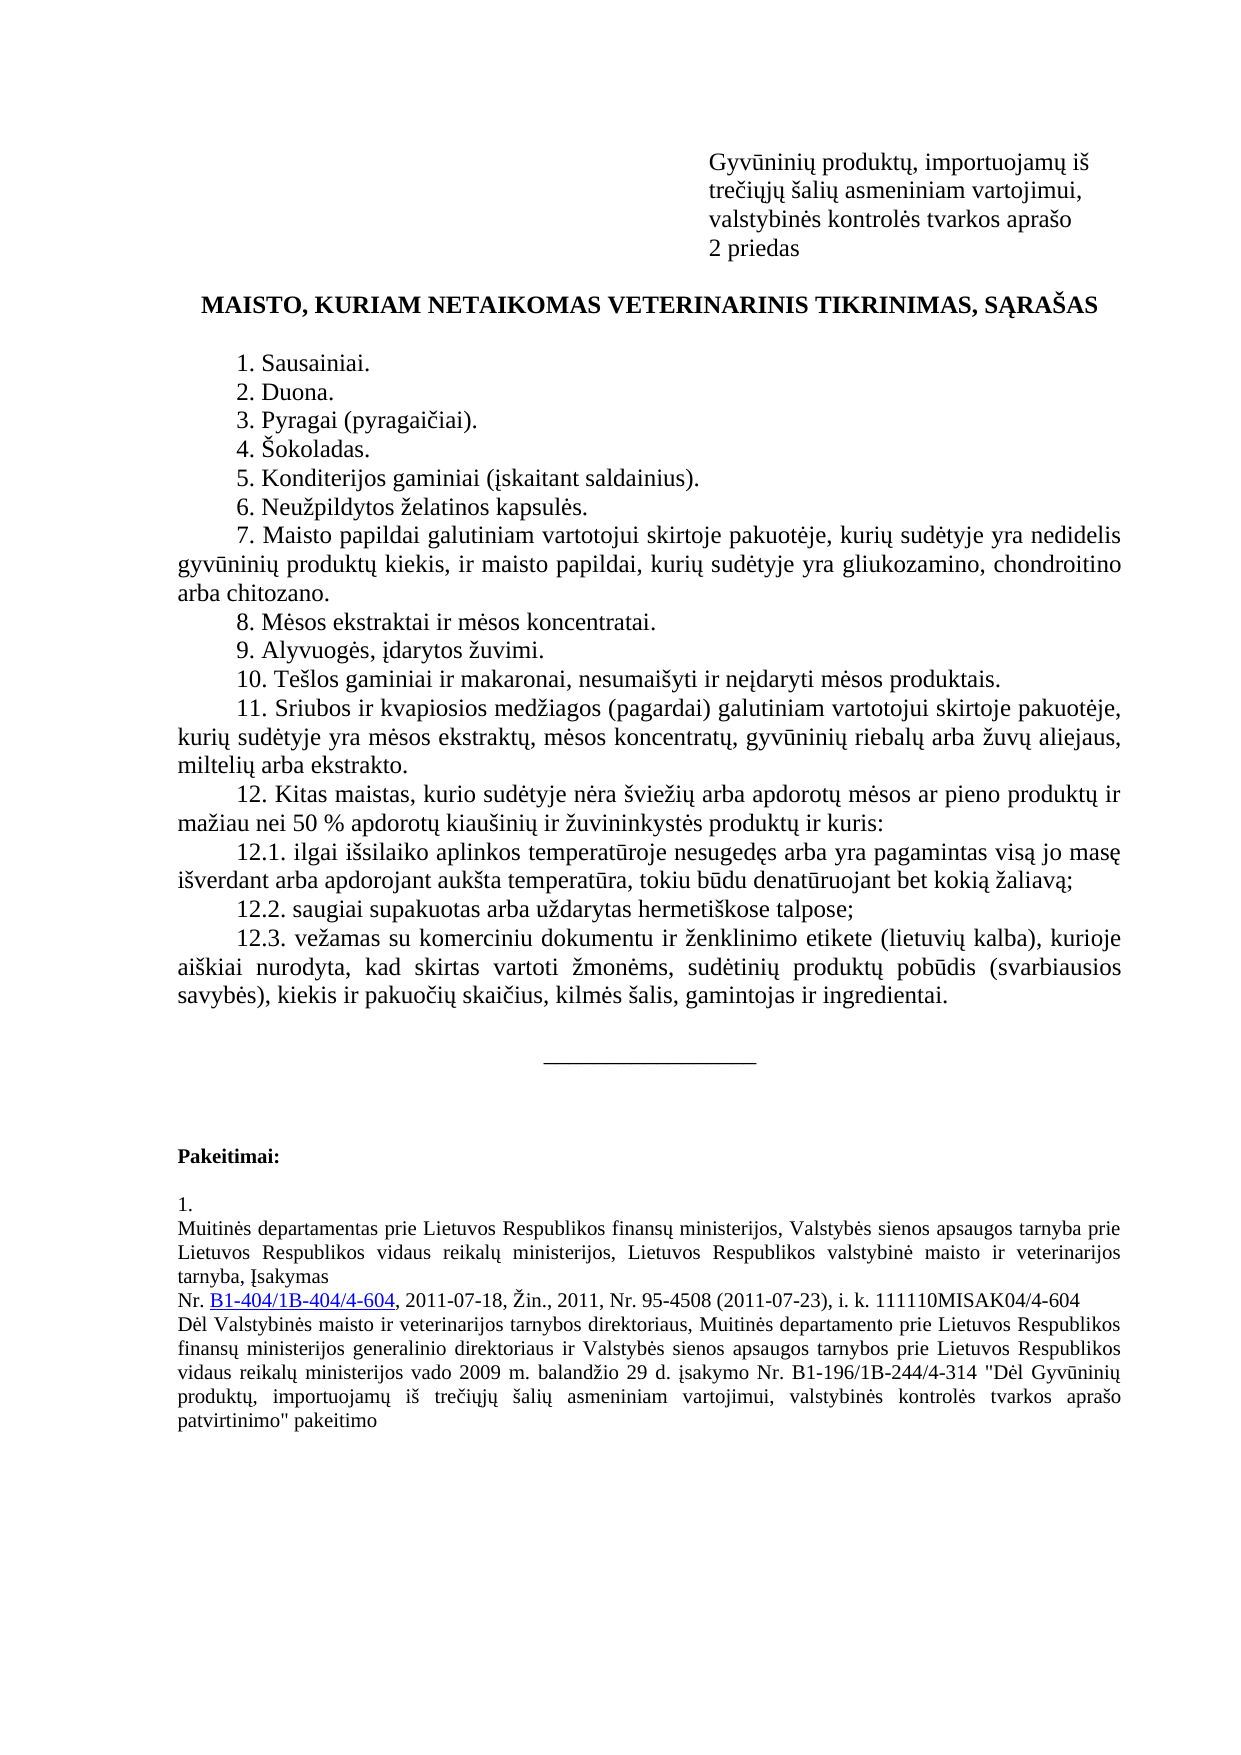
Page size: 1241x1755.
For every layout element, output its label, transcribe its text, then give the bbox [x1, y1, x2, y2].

text 8. Mėsos ekstraktai ir mėsos koncentratai. [177, 607, 1122, 636]
text 4. Šokoladas. [177, 434, 1122, 463]
text 12. Kitas maistas, kurio sudėtyje nėra šviežių arba apdorotų mėsos ar pieno produktų ir mažiau nei 50 % apdorotų kiaušinių ir žuvininkystės produktų ir kuris: [177, 779, 1122, 837]
text 12.2. saugiai supakuotas arba uždarytas hermetiškose talpose; [177, 894, 1122, 923]
text 1. Sausainiai. [177, 348, 1122, 377]
text Muitinės departamentas prie Lietuvos Respublikos finansų ministerijos, Valstybės sienos apsaugos tarnyba prie Lietuvos Respublikos vidaus reikalų ministerijos, Lietuvos Respublikos valstybinė maisto ir veterinarijos tarnyba, Įsakymas [177, 1216, 1122, 1288]
text 7. Maisto papildai galutiniam vartotojui skirtoje pakuotėje, kurių sudėtyje yra nedidelis gyvūninių produktų kiekis, ir maisto papildai, kurių sudėtyje yra gliukozamino, chondroitino arba chitozano. [177, 521, 1122, 607]
text Gyvūninių produktų, importuojamų iš [177, 147, 1122, 176]
text 2. Duona. [177, 377, 1122, 406]
text 3. Pyragai (pyragaičiai). [177, 406, 1122, 434]
text Dėl Valstybinės maisto ir veterinarijos tarnybos direktoriaus, Muitinės departamento prie Lietuvos Respublikos finansų ministerijos generalinio direktoriaus ir Valstybės sienos apsaugos tarnybos prie Lietuvos Respublikos vidaus reikalų ministerijos vado 2009 m. balandžio 29 d. įsakymo Nr. B1-196/1B-244/4-314 "Dėl Gyvūninių produktų, importuojamų iš trečiųjų šalių asmeniniam vartojimui, valstybinės kontrolės tvarkos aprašo patvirtinimo" pakeitimo [177, 1312, 1122, 1432]
text 2 priedas [177, 233, 1122, 262]
text 9. Alyvuogės, įdarytos žuvimi. [177, 636, 1122, 664]
text 6. Neužpildytos želatinos kapsulės. [177, 492, 1122, 521]
text valstybinės kontrolės tvarkos aprašo [177, 204, 1122, 233]
text 5. Konditerijos gaminiai (įskaitant saldainius). [177, 463, 1122, 492]
text Pakeitimai: [177, 1144, 1122, 1168]
text MAISTO, KURIAM NETAIKOMAS VETERINARINIS TIKRINIMAS, SĄRAŠAS [177, 291, 1122, 319]
text 11. Sriubos ir kvapiosios medžiagos (pagardai) galutiniam vartotojui skirtoje pakuotėje, kurių sudėtyje yra mėsos ekstraktų, mėsos koncentratų, gyvūninių riebalų arba žuvų aliejaus, miltelių arba ekstrakto. [177, 693, 1122, 779]
text Nr. B1-404/1B-404/4-604, 2011-07-18, Žin., 2011, Nr. 95-4508 (2011-07-23), i. k. 111110MISAK04/4-604 [177, 1288, 1122, 1312]
text 12.3. vežamas su komerciniu dokumentu ir ženklinimo etikete (lietuvių kalba), kurioje aiškiai nurodyta, kad skirtas vartoti žmonėms, sudėtinių produktų pobūdis (svarbiausios savybės), kiekis ir pakuočių skaičius, kilmės šalis, gamintojas ir ingredientai. [177, 923, 1122, 1009]
text trečiųjų šalių asmeniniam vartojimui, [177, 176, 1122, 204]
text 12.1. ilgai išsilaiko aplinkos temperatūroje nesugedęs arba yra pagamintas visą jo masę išverdant arba apdorojant aukšta temperatūra, tokiu būdu denatūruojant bet kokią žaliavą; [177, 837, 1122, 894]
text 1. [177, 1192, 1122, 1216]
text 10. Tešlos gaminiai ir makaronai, nesumaišyti ir neįdaryti mėsos produktais. [177, 664, 1122, 693]
text _________________ [177, 1038, 1122, 1067]
